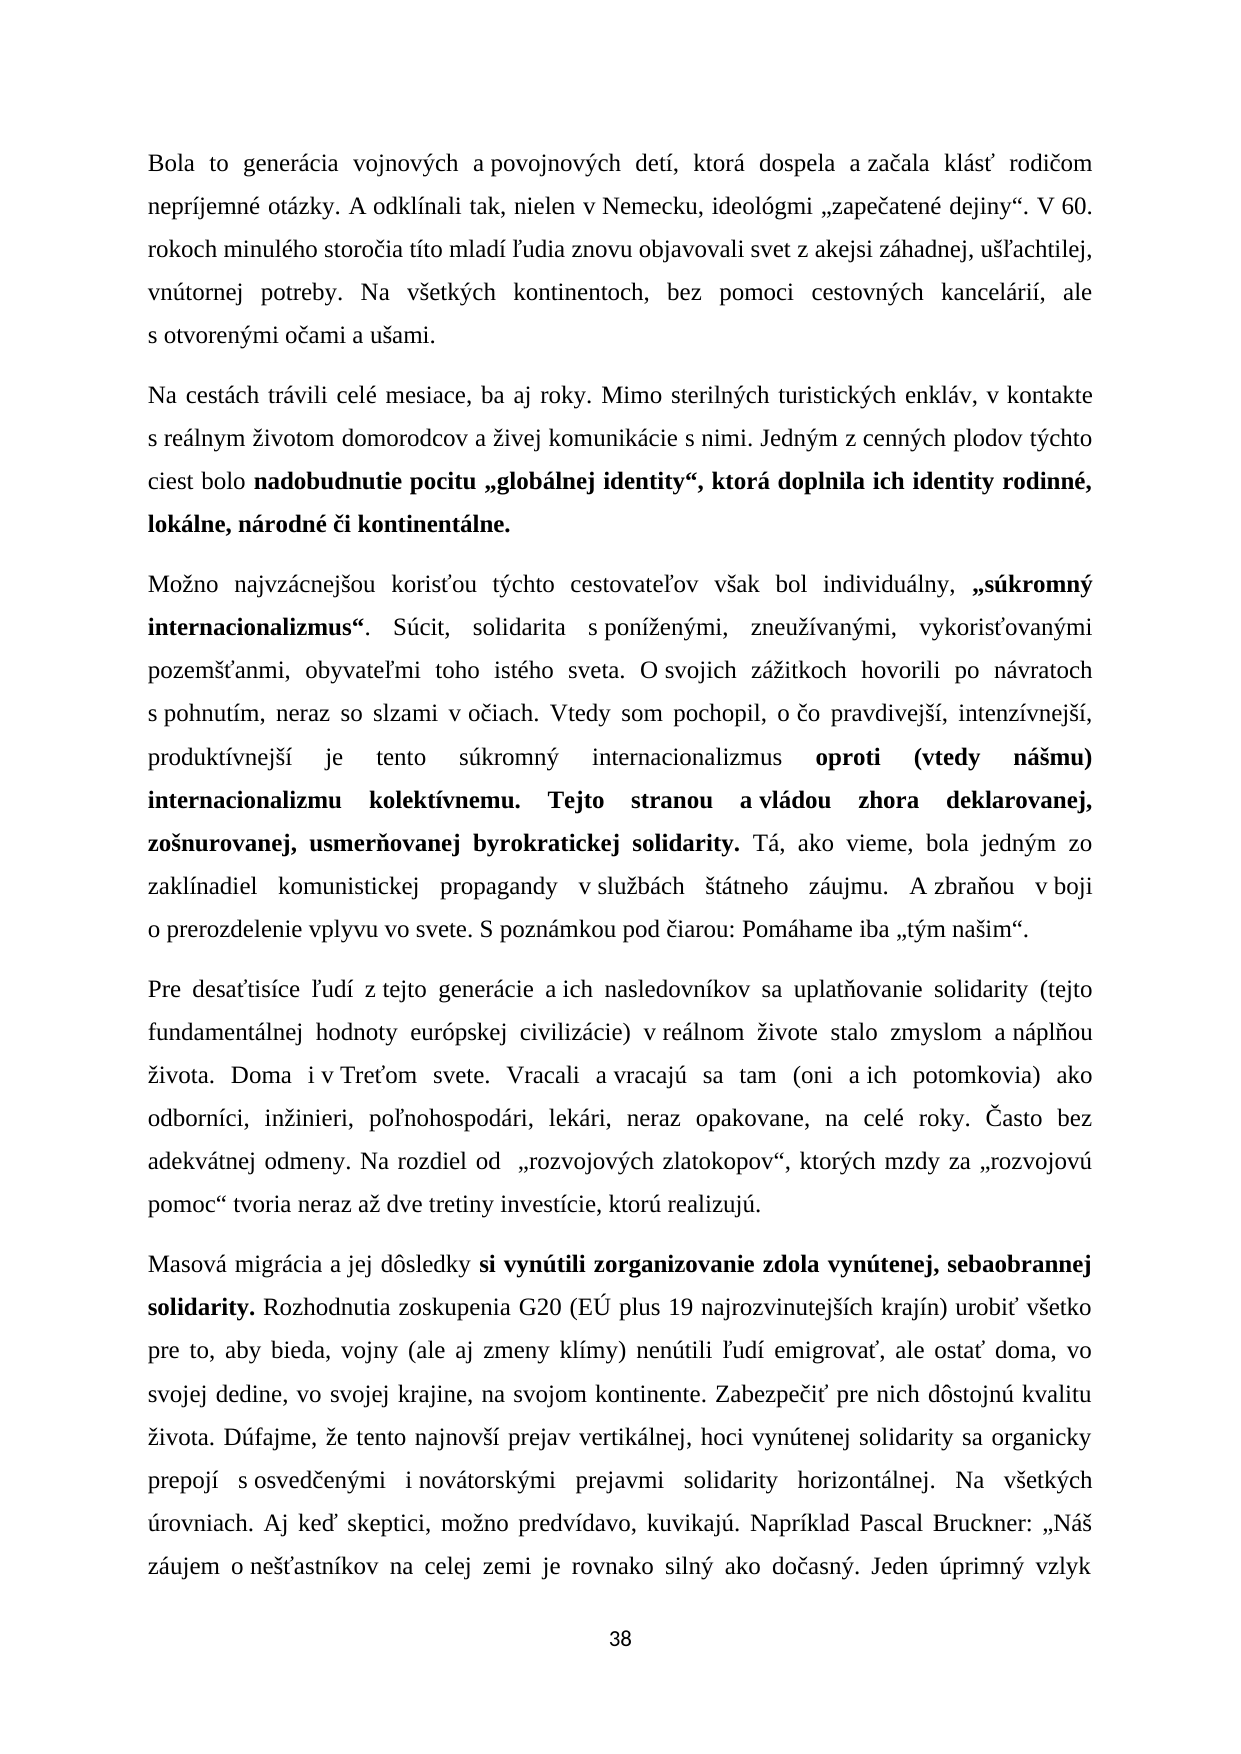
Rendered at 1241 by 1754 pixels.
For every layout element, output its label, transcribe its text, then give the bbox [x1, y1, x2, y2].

text Masová migrácia a jej dôsledky si vynútili zorganizovanie zdola vynútenej, sebaobrannej solidarity. Rozhodnutia zoskupenia G20 (EÚ plus 19 najrozvinutejších krajín) urobiť všetko pre to, aby bieda, vojny (ale aj zmeny klímy) nenútili ľudí emigrovať, ale ostať doma, vo svojej dedine, vo svojej krajine, na svojom kontinente. Zabezpečiť pre nich dôstojnú kvalitu života. Dúfajme, že tento najnovší prejav vertikálnej, hoci vynútenej solidarity sa organicky prepojí s osvedčenými i novátorskými prejavmi solidarity horizontálnej. Na všetkých úrovniach. Aj keď skeptici, možno predvídavo, kuvikajú. Napríklad Pascal Bruckner: „Náš záujem o nešťastníkov na celej zemi je rovnako silný ako dočasný. Jeden úprimný vzlyk [148, 1249, 1093, 1580]
text Pre desaťtisíce ľudí z tejto generácie a ich nasledovníkov sa uplatňovanie solidarity (tejto fundamentálnej hodnoty európskej civilizácie) v reálnom živote stalo zmyslom a náplňou života. Doma i v Treťom svete. Vracali a vracajú sa tam (oni a ich potomkovia) ako odborníci, inžinieri, poľnohospodári, lekári, neraz opakovane, na celé roky. Často bez adekvátnej odmeny. Na rozdiel od „rozvojových zlatokopov“, ktorých mzdy za „rozvojovú pomoc“ tvoria neraz až dve tretiny investície, ktorú realizujú. [148, 974, 1093, 1218]
text Na cestách trávili celé mesiace, ba aj roky. Mimo sterilných turistických enkláv, v kontakte s reálnym životom domorodcov a živej komunikácie s nimi. Jedným z cenných plodov týchto ciest bolo nadobudnutie pocitu „globálnej identity“, ktorá doplnila ich identity rodinné, lokálne, národné či kontinentálne. [148, 380, 1093, 538]
text Bola to generácia vojnových a povojnových detí, ktorá dospela a začala klásť rodičom nepríjemné otázky. A odklínali tak, nielen v Nemecku, ideológmi „zapečatené dejiny“. V 60. rokoch minulého storočia títo mladí ľudia znovu objavovali svet z akejsi záhadnej, ušľachtilej, vnútornej potreby. Na všetkých kontinentoch, bez pomoci cestovných kancelárií, ale s otvorenými očami a ušami. [148, 148, 1093, 349]
text Možno najvzácnejšou korisťou týchto cestovateľov však bol individuálny, „súkromný internacionalizmus“. Súcit, solidarita s poníženými, zneužívanými, vykorisťovanými pozemšťanmi, obyvateľmi toho istého sveta. O svojich zážitkoch hovorili po návratoch s pohnutím, neraz so slzami v očiach. Vtedy som pochopil, o čo pravdivejší, intenzívnejší, produktívnejší je tento súkromný internacionalizmus oproti (vtedy nášmu) internacionalizmu kolektívnemu. Tejto stranou a vládou zhora deklarovanej, zošnurovanej, usmerňovanej byrokratickej solidarity. Tá, ako vieme, bola jedným zo zaklínadiel komunistickej propagandy v službách štátneho záujmu. A zbraňou v boji o prerozdelenie vplyvu vo svete. S poznámkou pod čiarou: Pomáhame iba „tým našim“. [148, 569, 1093, 943]
